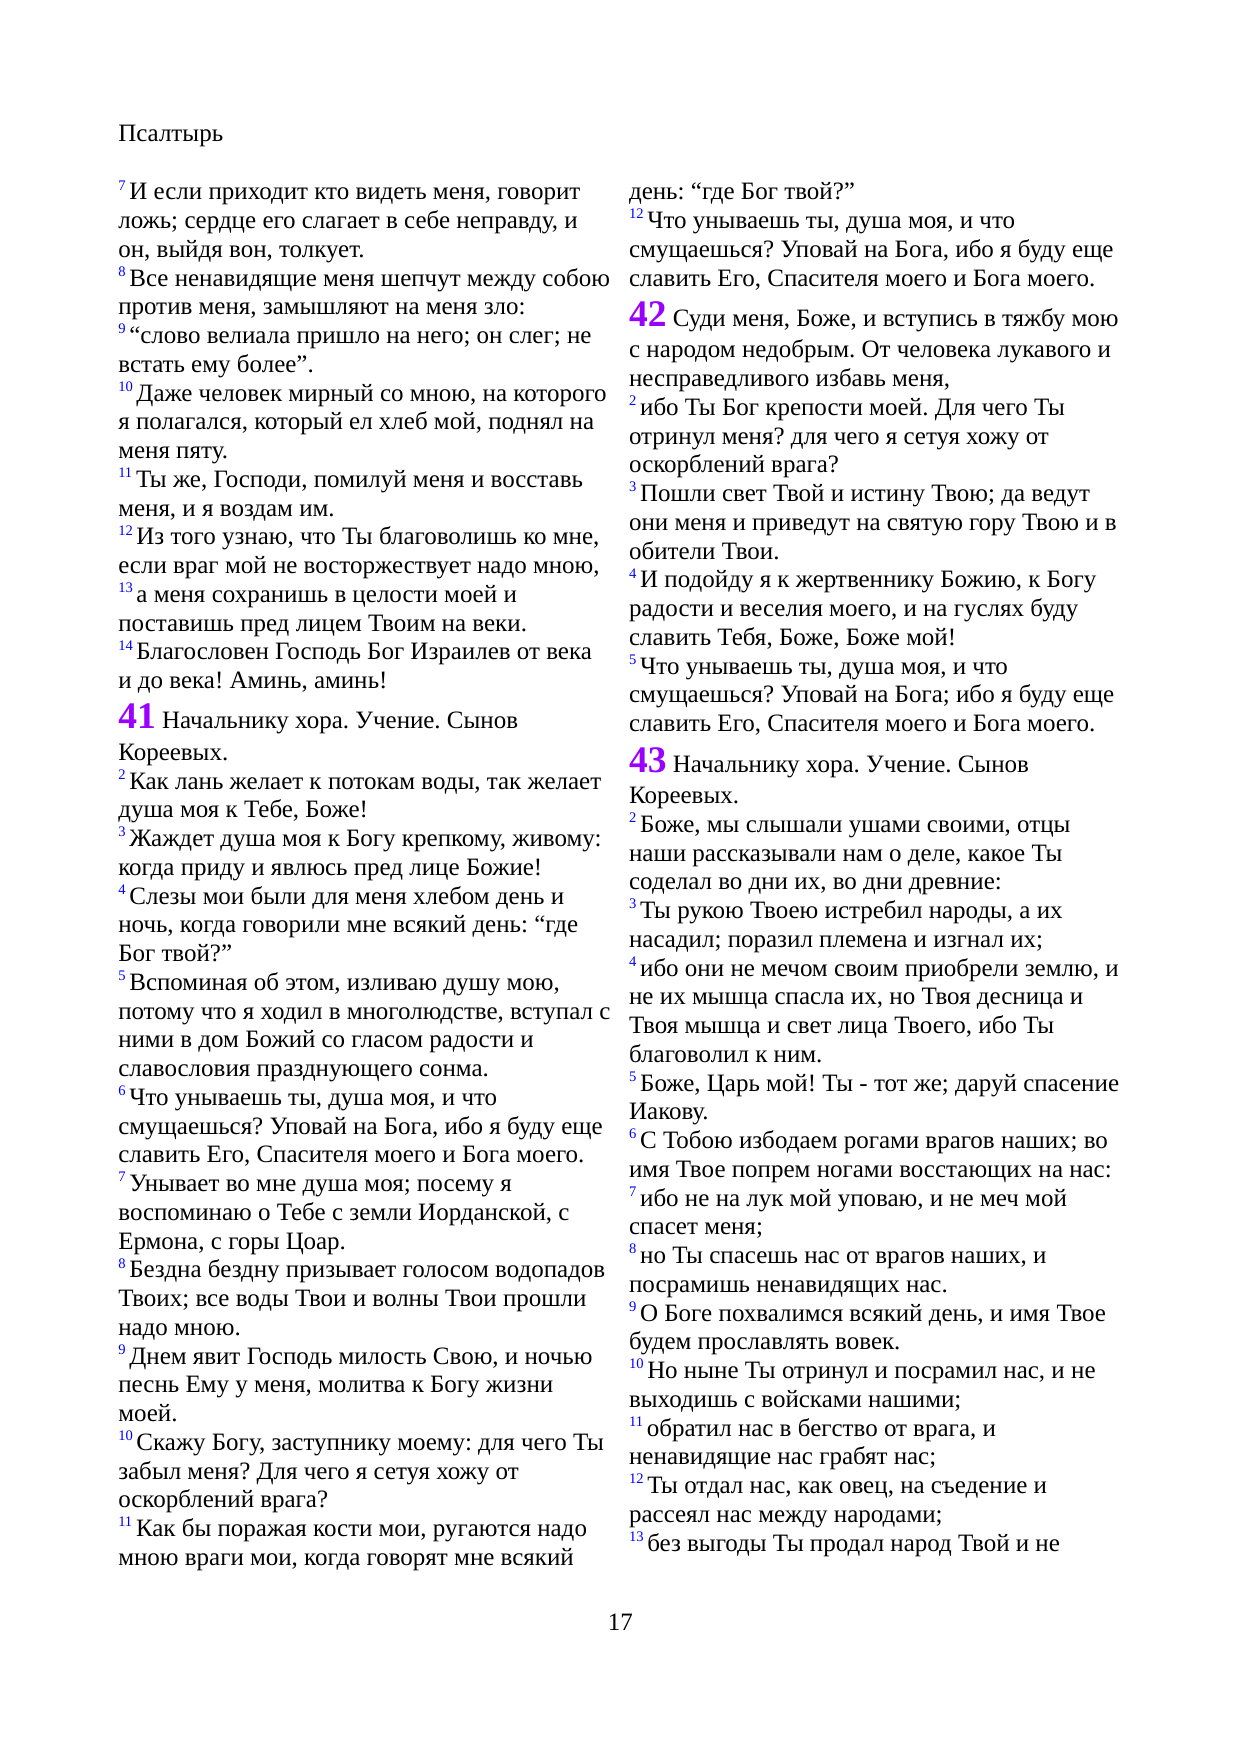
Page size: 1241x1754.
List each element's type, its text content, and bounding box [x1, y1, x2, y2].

text 11 обратил нас в бегство от врага, и ненавидящие нас грабят нас; [629, 1413, 1122, 1470]
text 9 “слово велиала пришло на него; он слег; не встать ему более”. [118, 320, 611, 378]
text 9 Днем явит Господь милость Свою, и ночью песнь Ему у меня, молитва к Богу жизни моей. [118, 1341, 611, 1427]
text 2 ибо Ты Бог крепости моей. Для чего Ты отринул меня? для чего я сетуя хожу от оскорблений врага? [629, 392, 1122, 478]
text 2 Как лань желает к потокам воды, так желает душа моя к Тебе, Боже! [118, 766, 611, 823]
text 11 Как бы поражая кости мои, ругаются надо мною враги мои, когда говорят мне всякий [118, 1513, 611, 1571]
text 3 Пошли свет Твой и истину Твою; да ведут они меня и приведут на святую гору Твою и в обители Твои. [629, 478, 1122, 564]
text 6 С Тобою избодаем рогами врагов наших; во имя Твое попрем ногами восстающих на нас: [629, 1125, 1122, 1183]
text 3 Ты рукою Твоею истребил народы, а их насадил; поразил племена и изгнал их; [629, 895, 1122, 953]
text 14 Благословен Господь Бог Израилев от века и до века! Аминь, аминь! [118, 636, 611, 694]
text 5 Вспоминая об этом, изливаю душу мою, потому что я ходил в многолюдстве, вступал с ними в дом Божий со гласом радости и славословия празднующего сонма. [118, 967, 611, 1082]
text день: “где Бог твой?” [629, 176, 1122, 205]
text 8 Все ненавидящие меня шепчут между собою против меня, замышляют на меня зло: [118, 263, 611, 320]
text 5 Что унываешь ты, душа моя, и что смущаешься? Уповай на Бога; ибо я буду еще славить Его, Спасителя моего и Бога моего. [629, 651, 1122, 737]
text 9 О Боге похвалимся всякий день, и имя Твое будем прославлять вовек. [629, 1298, 1122, 1355]
text 2 Боже, мы слышали ушами своими, отцы наши рассказывали нам о деле, какое Ты соделал во дни их, во дни древние: [629, 809, 1122, 895]
text 12 Что унываешь ты, душа моя, и что смущаешься? Уповай на Бога, ибо я буду еще славить Его, Спасителя моего и Бога моего. [629, 205, 1122, 291]
text 8 но Ты спасешь нас от врагов наших, и посрамишь ненавидящих нас. [629, 1240, 1122, 1298]
text 7 И если приходит кто видеть меня, говорит ложь; сердце его слагает в себе неправду, и он, выйдя вон, толкует. [118, 176, 611, 263]
text 10 Скажу Богу, заступнику моему: для чего Ты забыл меня? Для чего я сетуя хожу от оскорблений врага? [118, 1427, 611, 1513]
text 42 Суди меня, Боже, и вступись в тяжбу мою с народом недобрым. От человека лукавого и несправедливого избавь меня, [629, 291, 1122, 392]
text 4 ибо они не мечом своим приобрели землю, и не их мышца спасла их, но Твоя десница и Твоя мышца и свет лица Твоего, ибо Ты благоволил к ним. [629, 953, 1122, 1068]
text 6 Что унываешь ты, душа моя, и что смущаешься? Уповай на Бога, ибо я буду еще славить Его, Спасителя моего и Бога моего. [118, 1082, 611, 1168]
text 5 Боже, Царь мой! Ты - тот же; даруй спасение Иакову. [629, 1068, 1122, 1125]
text 4 Слезы мои были для меня хлебом день и ночь, когда говорили мне всякий день: “где Бог твой?” [118, 881, 611, 967]
text 41 Начальнику хора. Учение. Сынов Кореевых. [118, 694, 611, 766]
text 12 Ты отдал нас, как овец, на съедение и рассеял нас между народами; [629, 1470, 1122, 1528]
text 8 Бездна бездну призывает голосом водопадов Твоих; все воды Твои и волны Твои прошли надо мною. [118, 1254, 611, 1341]
text 12 Из того узнаю, что Ты благоволишь ко мне, если враг мой не восторжествует надо мною, [118, 521, 611, 579]
text 7 Унывает во мне душа моя; посему я воспоминаю о Тебе с земли Иорданской, с Ермона, с горы Цоар. [118, 1168, 611, 1254]
text 13 а меня сохранишь в целости моей и поставишь пред лицем Твоим на веки. [118, 579, 611, 636]
text 10 Даже человек мирный со мною, на которого я полагался, который ел хлеб мой, поднял на меня пяту. [118, 378, 611, 464]
text 43 Начальнику хора. Учение. Сынов Кореевых. [629, 737, 1122, 809]
text 13 без выгоды Ты продал народ Твой и не [629, 1528, 1122, 1556]
text 4 И подойду я к жертвеннику Божию, к Богу радости и веселия моего, и на гуслях буду славить Тебя, Боже, Боже мой! [629, 564, 1122, 651]
text 11 Ты же, Господи, помилуй меня и восставь меня, и я воздам им. [118, 464, 611, 521]
text 3 Жаждет душа моя к Богу крепкому, живому: когда приду и явлюсь пред лице Божие! [118, 823, 611, 881]
text 10 Но ныне Ты отринул и посрамил нас, и не выходишь с войсками нашими; [629, 1355, 1122, 1413]
text 7 ибо не на лук мой уповаю, и не меч мой спасет меня; [629, 1183, 1122, 1240]
